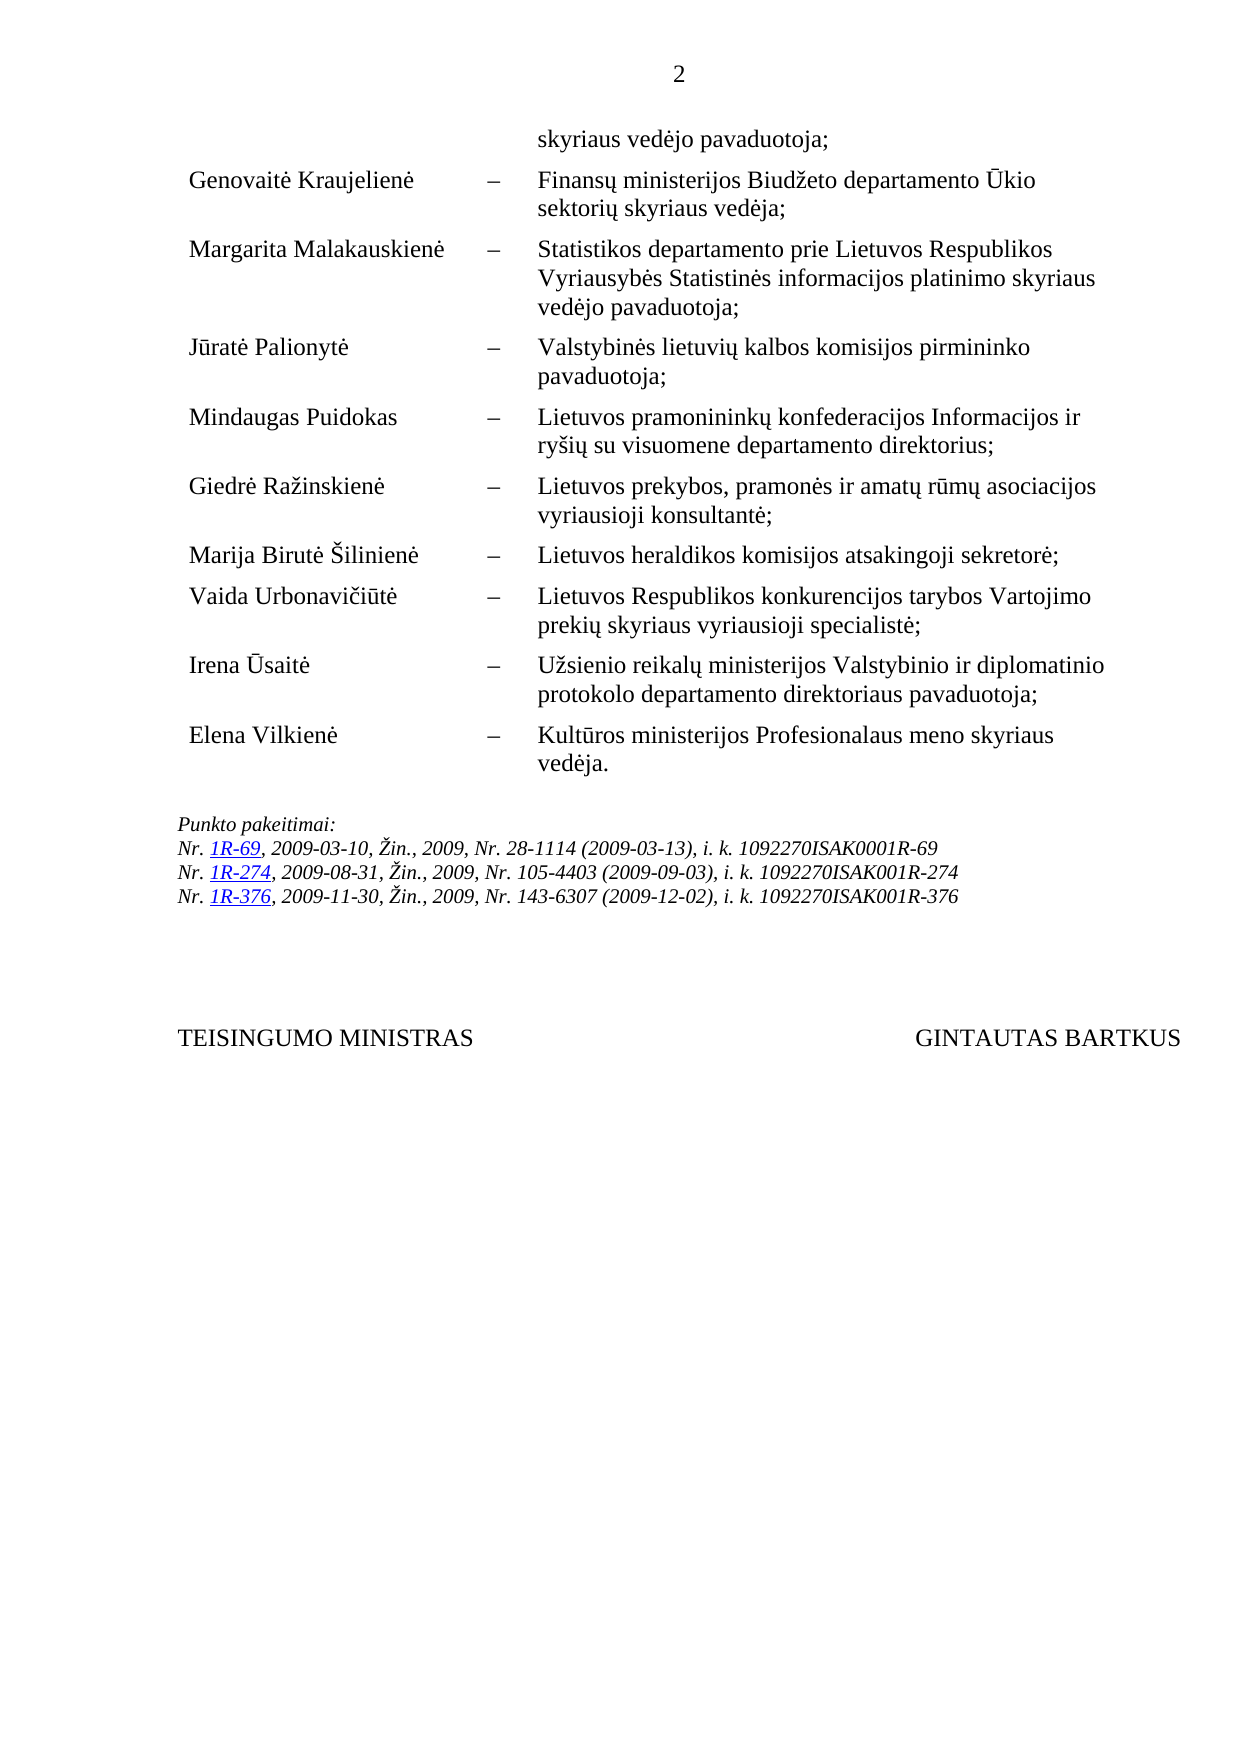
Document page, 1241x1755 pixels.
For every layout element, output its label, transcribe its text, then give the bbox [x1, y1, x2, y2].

table_cell – [476, 326, 526, 396]
table_cell Jūratė Palionytė [177, 326, 476, 396]
text Nr. 1R-69, 2009-03-10, Žin., 2009, Nr. 28-1114 (2009-03-13), i. k. 1092270ISAK0001R-69 [177, 836, 1181, 860]
table_cell [177, 118, 476, 159]
table_cell – [476, 396, 526, 465]
table_cell Giedrė Ražinskienė [177, 465, 476, 534]
table_cell Mindaugas Puidokas [177, 396, 476, 465]
table_cell Statistikos departamento prie Lietuvos Respublikos Vyriausybės Statistinės informacijos platinimo skyriaus vedėjo pavaduotoja; [526, 228, 1122, 326]
table_cell Lietuvos Respublikos konkurencijos tarybos Vartojimo prekių skyriaus vyriausioji specialistė; [526, 575, 1122, 644]
table_cell Lietuvos prekybos, pramonės ir amatų rūmų asociacijos vyriausioji konsultantė; [526, 465, 1122, 534]
table_cell Lietuvos heraldikos komisijos atsakingoji sekretorė; [526, 534, 1122, 575]
table_cell Užsienio reikalų ministerijos Valstybinio ir diplomatinio protokolo departamento direktoriaus pavaduotoja; [526, 644, 1122, 714]
table_cell Irena Ūsaitė [177, 644, 476, 714]
text TEISINGUMO MINISTRAS GINTAUTAS BARTKUS [177, 1023, 1181, 1052]
table_cell Valstybinės lietuvių kalbos komisijos pirmininko pavaduotoja; [526, 326, 1122, 396]
table_cell Lietuvos pramonininkų konfederacijos Informacijos ir ryšių su visuomene departamento direktorius; [526, 396, 1122, 465]
text Punkto pakeitimai: [177, 812, 1181, 836]
table_cell – [476, 575, 526, 644]
table_cell Finansų ministerijos Biudžeto departamento Ūkio sektorių skyriaus vedėja; [526, 159, 1122, 228]
table_cell – [476, 228, 526, 326]
table_cell – [476, 159, 526, 228]
table_cell Genovaitė Kraujelienė [177, 159, 476, 228]
table_cell Vaida Urbonavičiūtė [177, 575, 476, 644]
table_cell – [476, 644, 526, 714]
table_cell – [476, 465, 526, 534]
table_cell Elena Vilkienė [177, 714, 476, 783]
table_cell Margarita Malakauskienė [177, 228, 476, 326]
text Nr. 1R-274, 2009-08-31, Žin., 2009, Nr. 105-4403 (2009-09-03), i. k. 1092270ISAK001R-274 [177, 860, 1181, 884]
table_cell – [476, 714, 526, 783]
table_cell skyriaus vedėjo pavaduotoja; [526, 118, 1122, 159]
table_cell [476, 118, 526, 159]
text Nr. 1R-376, 2009-11-30, Žin., 2009, Nr. 143-6307 (2009-12-02), i. k. 1092270ISAK001R-376 [177, 884, 1181, 908]
table_cell Marija Birutė Šilinienė [177, 534, 476, 575]
table_cell – [476, 534, 526, 575]
table_cell Kultūros ministerijos profesionalaus meno skyriaus vedėja. [526, 714, 1122, 783]
